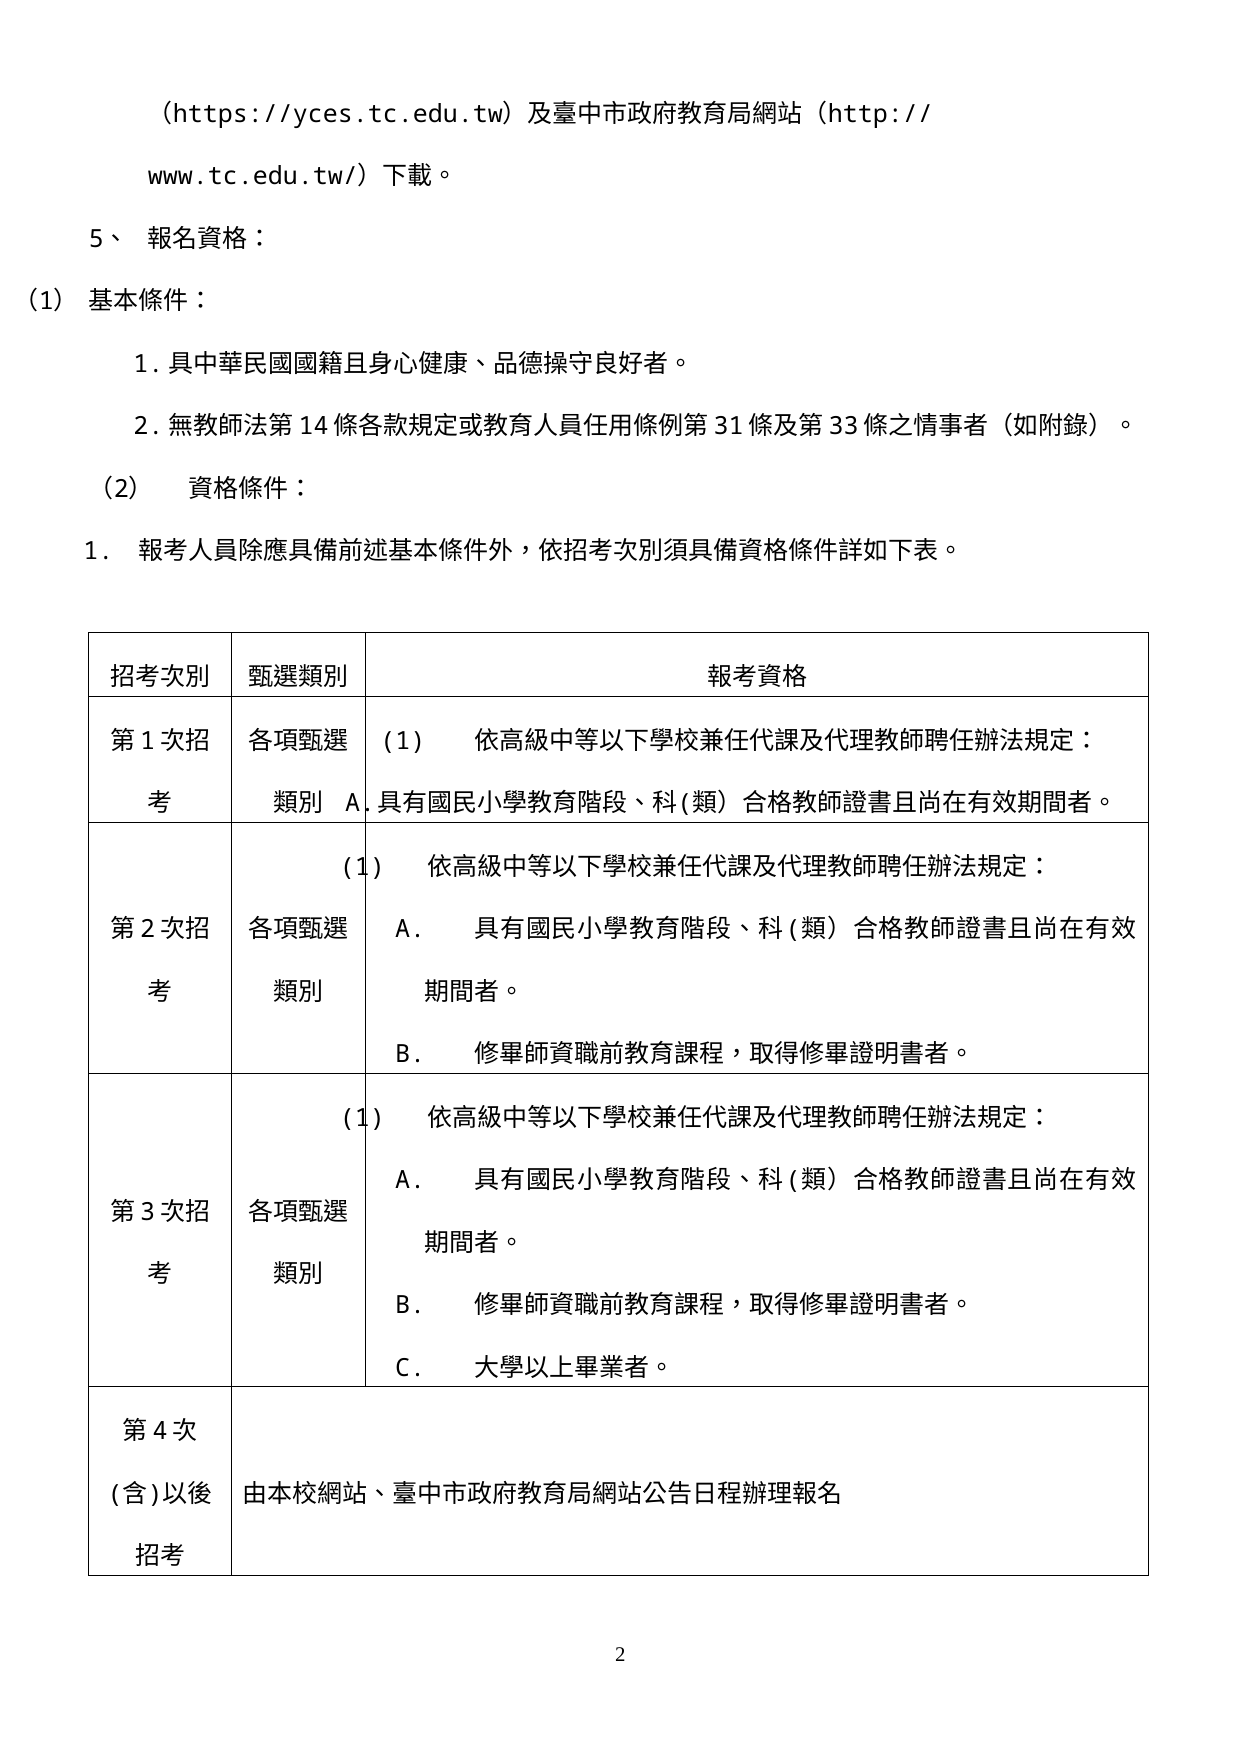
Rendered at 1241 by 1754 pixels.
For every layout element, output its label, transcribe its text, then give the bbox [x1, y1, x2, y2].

table_cell 依高級中等以下學校兼任代課及代理教師聘任辦法規定： 具有國民小學教育階段、科(類）合格教師證書且尚在有效期間者。 修畢師資職前教育課程，取得修畢證明書者。 [366, 823, 1148, 1073]
table_cell 各項甄選類別 [232, 697, 365, 822]
list （https://yces.tc.edu.tw）及臺中市政府教育局網站（http://www.tc.edu.tw/）下載。 [89, 69, 1152, 194]
table_cell 第2次招考 [89, 823, 231, 1073]
table_cell 由本校網站、臺中市政府教育局網站公告日程辦理報名 [232, 1387, 1148, 1575]
table_cell 各項甄選類別 [232, 823, 365, 1073]
table_cell 依高級中等以下學校兼任代課及代理教師聘任辦法規定： 具有國民小學教育階段、科(類）合格教師證書且尚在有效期間者。 [366, 697, 1148, 822]
list 基本條件： [14, 257, 1152, 319]
table_cell 第3次招考 [89, 1074, 231, 1386]
list 具中華民國國籍且身心健康、品德操守良好者。 [118, 319, 1152, 382]
table_header 甄選類別 [232, 633, 365, 696]
list 報考人員除應具備前述基本條件外，依招考次別須具備資格條件詳如下表。 [83, 507, 1152, 569]
list 無教師法第14條各款規定或教育人員任用條例第31條及第33條之情事者（如附錄）。 [118, 382, 1152, 444]
list 資格條件： [89, 444, 1152, 507]
table_header 報考資格 [366, 633, 1148, 696]
table_cell 各項甄選類別 [232, 1074, 365, 1386]
table_cell 第1次招考 [89, 697, 231, 822]
list 報名資格： [89, 194, 1152, 257]
table_cell 第4次(含)以後招考 [89, 1387, 231, 1575]
table_header 招考次別 [89, 633, 231, 696]
table_cell 依高級中等以下學校兼任代課及代理教師聘任辦法規定： 具有國民小學教育階段、科(類）合格教師證書且尚在有效期間者。 修畢師資職前教育課程，取得修畢證明書者。 大學以上畢業者。 [366, 1074, 1148, 1386]
